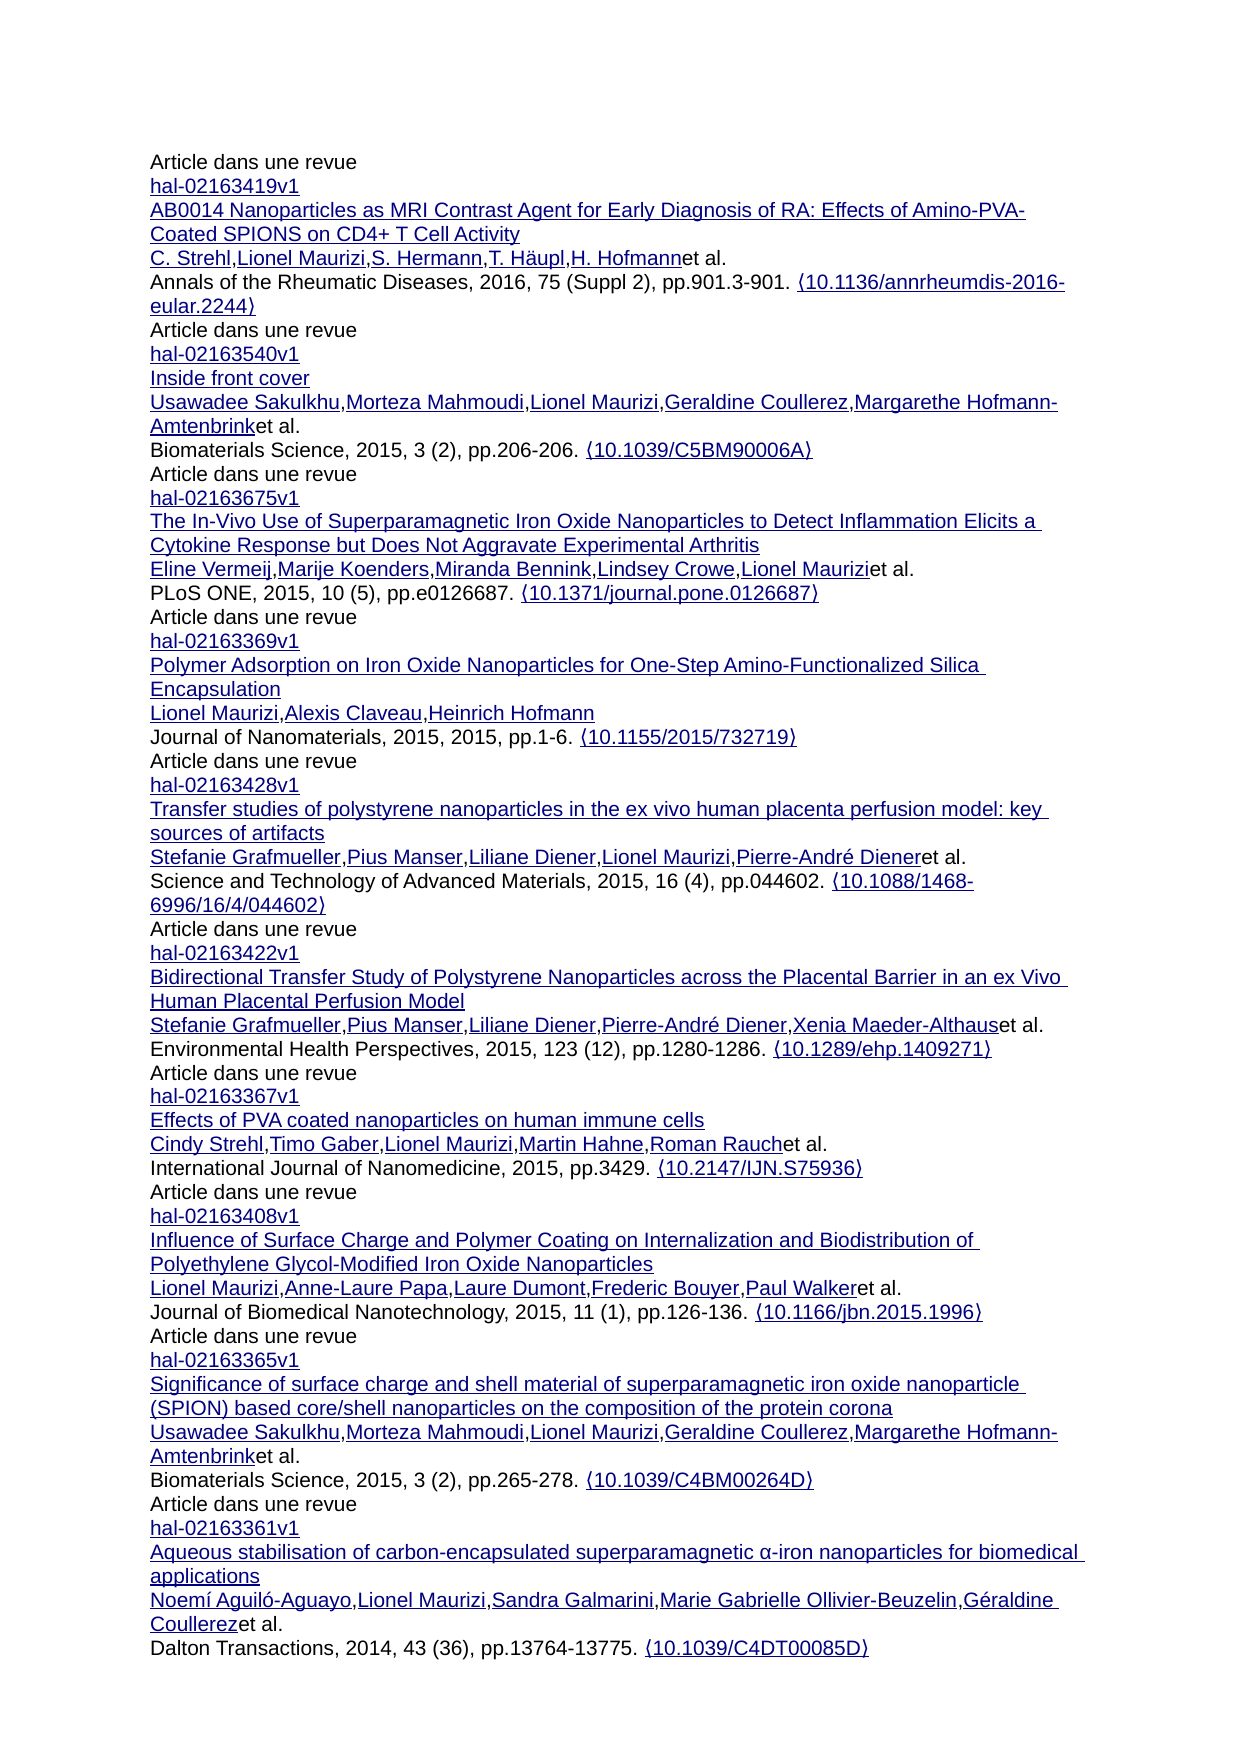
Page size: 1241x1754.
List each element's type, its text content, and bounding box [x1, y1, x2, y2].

table_cell Polymer Adsorption on Iron Oxide Nanoparticles for One-Step Amino-Functionalized Silica Encapsulation Lionel Maurizi,Alexis Claveau,Heinrich Hofmann Journal of Nanomaterials, 2015, 2015, pp.1-6. ⟨10.1155/2015/732719⟩ Article dans une revue hal-02163428v1 [150, 653, 1090, 797]
table_cell Article dans une revue hal-02163419v1 [150, 150, 1090, 198]
table_cell Aqueous stabilisation of carbon-encapsulated superparamagnetic α-iron nanoparticles for biomedical applications Noemí Aguiló-Aguayo,Lionel Maurizi,Sandra Galmarini,Marie Gabrielle Ollivier-Beuzelin,Géraldine Coullerezet al. Dalton Transactions, 2014, 43 (36), pp.13764-13775. ⟨10.1039/C4DT00085D⟩ [150, 1540, 1090, 1659]
table_cell Effects of PVA coated nanoparticles on human immune cells Cindy Strehl,Timo Gaber,Lionel Maurizi,Martin Hahne,Roman Rauchet al. International Journal of Nanomedicine, 2015, pp.3429. ⟨10.2147/IJN.S75936⟩ Article dans une revue hal-02163408v1 [150, 1108, 1090, 1228]
table_cell Influence of Surface Charge and Polymer Coating on Internalization and Biodistribution of Polyethylene Glycol-Modified Iron Oxide Nanoparticles Lionel Maurizi,Anne-Laure Papa,Laure Dumont,Frederic Bouyer,Paul Walkeret al. Journal of Biomedical Nanotechnology, 2015, 11 (1), pp.126-136. ⟨10.1166/jbn.2015.1996⟩ Article dans une revue hal-02163365v1 [150, 1228, 1090, 1372]
table_cell Significance of surface charge and shell material of superparamagnetic iron oxide nanoparticle (SPION) based core/shell nanoparticles on the composition of the protein corona Usawadee Sakulkhu,Morteza Mahmoudi,Lionel Maurizi,Geraldine Coullerez,Margarethe Hofmann-Amtenbrinket al. Biomaterials Science, 2015, 3 (2), pp.265-278. ⟨10.1039/C4BM00264D⟩ Article dans une revue hal-02163361v1 [150, 1372, 1090, 1539]
table_cell AB0014 Nanoparticles as MRI Contrast Agent for Early Diagnosis of RA: Effects of Amino-PVA-Coated SPIONS on CD4+ T Cell Activity C. Strehl,Lionel Maurizi,S. Hermann,T. Häupl,H. Hofmannet al. Annals of the Rheumatic Diseases, 2016, 75 (Suppl 2), pp.901.3-901. ⟨10.1136/annrheumdis-2016-eular.2244⟩ Article dans une revue hal-02163540v1 [150, 198, 1090, 366]
table_cell Inside front cover Usawadee Sakulkhu,Morteza Mahmoudi,Lionel Maurizi,Geraldine Coullerez,Margarethe Hofmann-Amtenbrinket al. Biomaterials Science, 2015, 3 (2), pp.206-206. ⟨10.1039/C5BM90006A⟩ Article dans une revue hal-02163675v1 [150, 366, 1090, 509]
table_cell Transfer studies of polystyrene nanoparticles in the ex vivo human placenta perfusion model: key sources of artifacts Stefanie Grafmueller,Pius Manser,Liliane Diener,Lionel Maurizi,Pierre-André Dieneret al. Science and Technology of Advanced Materials, 2015, 16 (4), pp.044602. ⟨10.1088/1468-6996/16/4/044602⟩ Article dans une revue hal-02163422v1 [150, 797, 1090, 964]
table_cell Bidirectional Transfer Study of Polystyrene Nanoparticles across the Placental Barrier in an ex Vivo Human Placental Perfusion Model Stefanie Grafmueller,Pius Manser,Liliane Diener,Pierre-André Diener,Xenia Maeder-Althauset al. Environmental Health Perspectives, 2015, 123 (12), pp.1280-1286. ⟨10.1289/ehp.1409271⟩ Article dans une revue hal-02163367v1 [150, 965, 1090, 1108]
table_cell The In-Vivo Use of Superparamagnetic Iron Oxide Nanoparticles to Detect Inflammation Elicits a Cytokine Response but Does Not Aggravate Experimental Arthritis Eline Vermeij,Marije Koenders,Miranda Bennink,Lindsey Crowe,Lionel Mauriziet al. PLoS ONE, 2015, 10 (5), pp.e0126687. ⟨10.1371/journal.pone.0126687⟩ Article dans une revue hal-02163369v1 [150, 509, 1090, 653]
